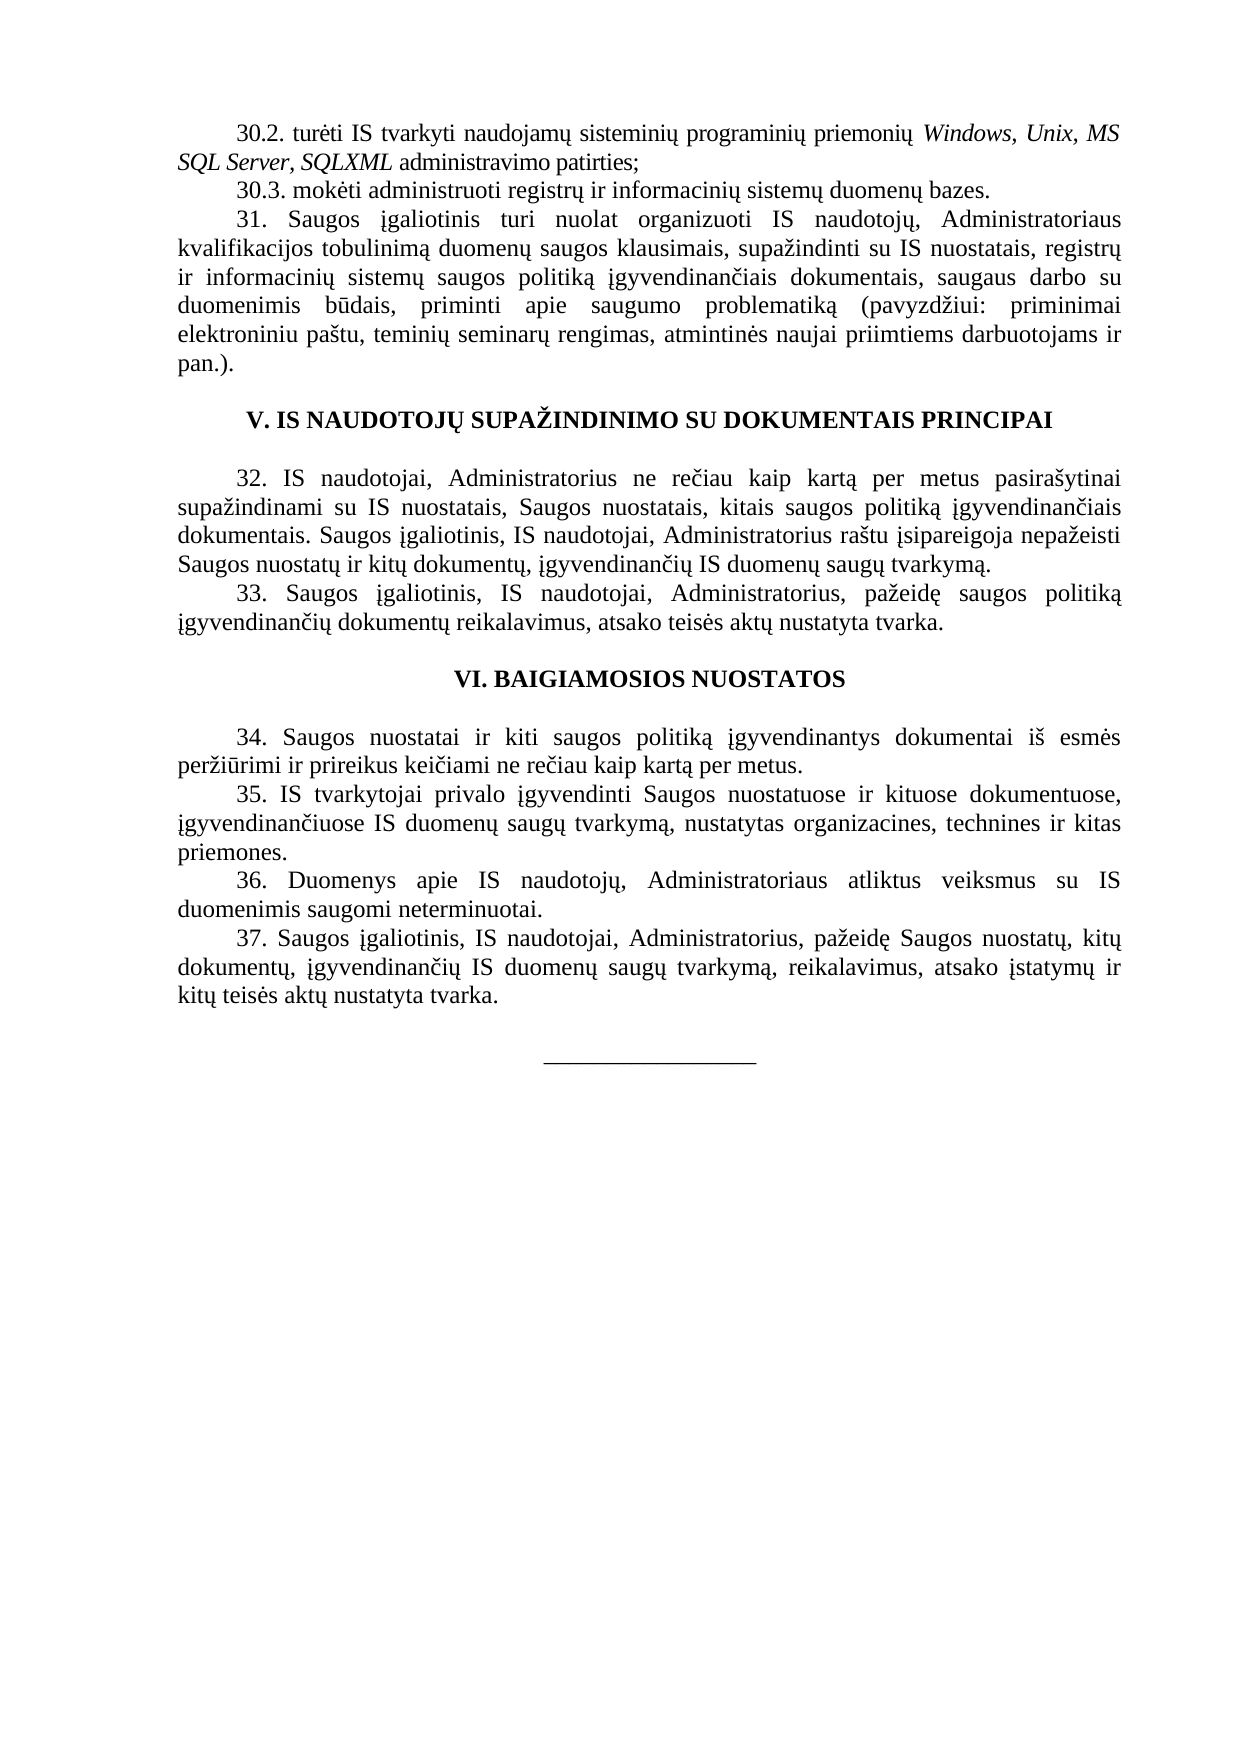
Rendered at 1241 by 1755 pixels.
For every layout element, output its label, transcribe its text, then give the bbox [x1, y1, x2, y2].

text 30.2. turėti IS tvarkyti naudojamų sisteminių programinių priemonių Windows, Unix, MS SQL Server, SQLXML administravimo patirties; [177, 118, 1122, 176]
text 35. IS tvarkytojai privalo įgyvendinti Saugos nuostatuose ir kituose dokumentuose, įgyvendinančiuose IS duomenų saugų tvarkymą, nustatytas organizacines, technines ir kitas priemones. [177, 779, 1122, 866]
text 30.3. mokėti administruoti registrų ir informacinių sistemų duomenų bazes. [177, 176, 1122, 204]
text 32. IS naudotojai, Administratorius ne rečiau kaip kartą per metus pasirašytinai supažindinami su IS nuostatais, Saugos nuostatais, kitais saugos politiką įgyvendinančiais dokumentais. Saugos įgaliotinis, IS naudotojai, Administratorius raštu įsipareigoja nepažeisti Saugos nuostatų ir kitų dokumentų, įgyvendinančių IS duomenų saugų tvarkymą. [177, 463, 1122, 578]
text VI. BAIGIAMOSIOS NUOSTATOS [177, 664, 1122, 693]
text 37. Saugos įgaliotinis, IS naudotojai, Administratorius, pažeidę Saugos nuostatų, kitų dokumentų, įgyvendinančių IS duomenų saugų tvarkymą, reikalavimus, atsako įstatymų ir kitų teisės aktų nustatyta tvarka. [177, 923, 1122, 1009]
text 34. Saugos nuostatai ir kiti saugos politiką įgyvendinantys dokumentai iš esmės peržiūrimi ir prireikus keičiami ne rečiau kaip kartą per metus. [177, 722, 1122, 779]
text 31. Saugos įgaliotinis turi nuolat organizuoti IS naudotojų, Administratoriaus kvalifikacijos tobulinimą duomenų saugos klausimais, supažindinti su IS nuostatais, registrų ir informacinių sistemų saugos politiką įgyvendinančiais dokumentais, saugaus darbo su duomenimis būdais, priminti apie saugumo problematiką (pavyzdžiui: priminimai elektroniniu paštu, teminių seminarų rengimas, atmintinės naujai priimtiems darbuotojams ir pan.). [177, 204, 1122, 377]
text _________________ [177, 1038, 1122, 1067]
text 33. Saugos įgaliotinis, IS naudotojai, Administratorius, pažeidę saugos politiką įgyvendinančių dokumentų reikalavimus, atsako teisės aktų nustatyta tvarka. [177, 578, 1122, 636]
text 36. Duomenys apie IS naudotojų, Administratoriaus atliktus veiksmus su IS duomenimis saugomi neterminuotai. [177, 866, 1122, 923]
text V. IS NAUDOTOJŲ SUPAŽINDINIMO SU DOKUMENTAIS PRINCIPAI [177, 406, 1122, 434]
